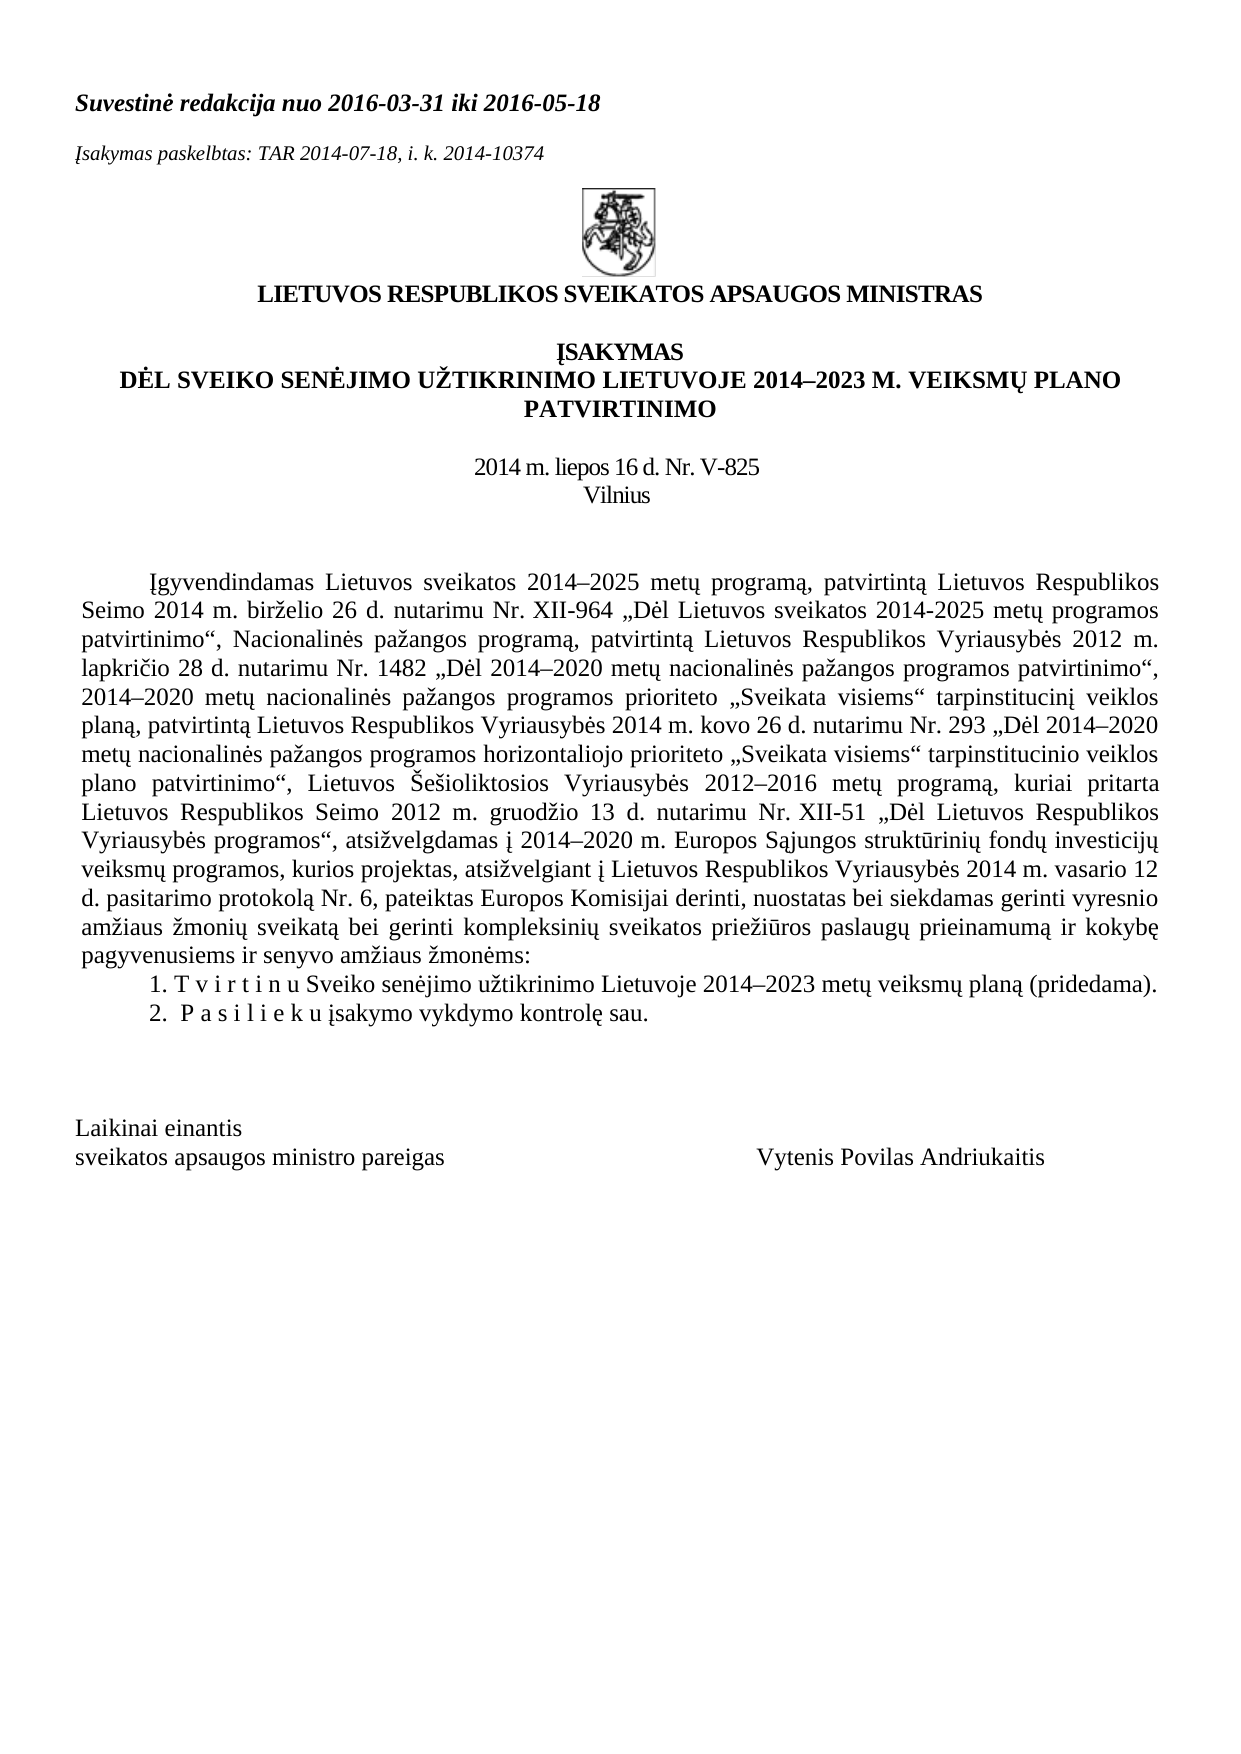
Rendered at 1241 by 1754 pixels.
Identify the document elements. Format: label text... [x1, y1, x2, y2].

text DĖL SVEIKO SENĖJIMO UŽTIKRINIMO LIETUVOJE 2014–2023 M. VEIKSMŲ PLANO PATVIRTINIMO [75, 366, 1166, 423]
text ĮSAKYMAS [75, 337, 1166, 366]
text Suvestinė redakcija nuo 2016-03-31 iki 2016-05-18 [75, 88, 1166, 117]
text 2. P a s i l i e k u įsakymo vykdymo kontrolę sau. [75, 998, 1159, 1027]
text sveikatos apsaugos ministro pareigas Vytenis Povilas Andriukaitis [75, 1142, 1166, 1171]
text LIETUVOS RESPUBLIKOS SVEIKATOS APSAUGOS MINISTRAS [75, 279, 1166, 308]
text Įgyvendindamas Lietuvos sveikatos 2014–2025 metų programą, patvirtintą Lietuvos Respublikos Seimo 2014 m. birželio 26 d. nutarimu Nr. XII-964 „Dėl Lietuvos sveikatos 2014-2025 metų programos patvirtinimo“, Nacionalinės pažangos programą, patvirtintą Lietuvos Respublikos Vyriausybės 2012 m. lapkričio 28 d. nutarimu Nr. 1482 „Dėl 2014–2020 metų nacionalinės pažangos programos patvirtinimo“, 2014–2020 metų nacionalinės pažangos programos prioriteto „Sveikata visiems“ tarpinstitucinį veiklos planą, patvirtintą Lietuvos Respublikos Vyriausybės 2014 m. kovo 26 d. nutarimu Nr. 293 „Dėl 2014–2020 metų nacionalinės pažangos programos horizontaliojo prioriteto „Sveikata visiems“ tarpinstitucinio veiklos plano patvirtinimo“, Lietuvos Šešioliktosios Vyriausybės 2012–2016 metų programą, kuriai pritarta Lietuvos Respublikos Seimo 2012 m. gruodžio 13 d. nutarimu Nr. XII-51 „Dėl Lietuvos Respublikos Vyriausybės programos“, atsižvelgdamas į 2014–2020 m. Europos Sąjungos struktūrinių fondų investicijų veiksmų programos, kurios projektas, atsižvelgiant į Lietuvos Respublikos Vyriausybės 2014 m. vasario 12 d. pasitarimo protokolą Nr. 6, pateiktas Europos Komisijai derinti, nuostatas bei siekdamas gerinti vyresnio amžiaus žmonių sveikatą bei gerinti kompleksinių sveikatos priežiūros paslaugų prieinamumą ir kokybę pagyvenusiems ir senyvo amžiaus žmonėms: [81, 567, 1159, 969]
text Įsakymas paskelbtas: TAR 2014-07-18, i. k. 2014-10374 [75, 141, 1166, 165]
text Vilnius [75, 481, 1159, 509]
text 1. T v i r t i n u Sveiko senėjimo užtikrinimo Lietuvoje 2014–2023 metų veiksmų planą (pridedama). [75, 969, 1159, 998]
text Laikinai einantis [75, 1113, 1166, 1142]
text 2014 m. liepos 16 d. Nr. V-825 [75, 452, 1159, 481]
